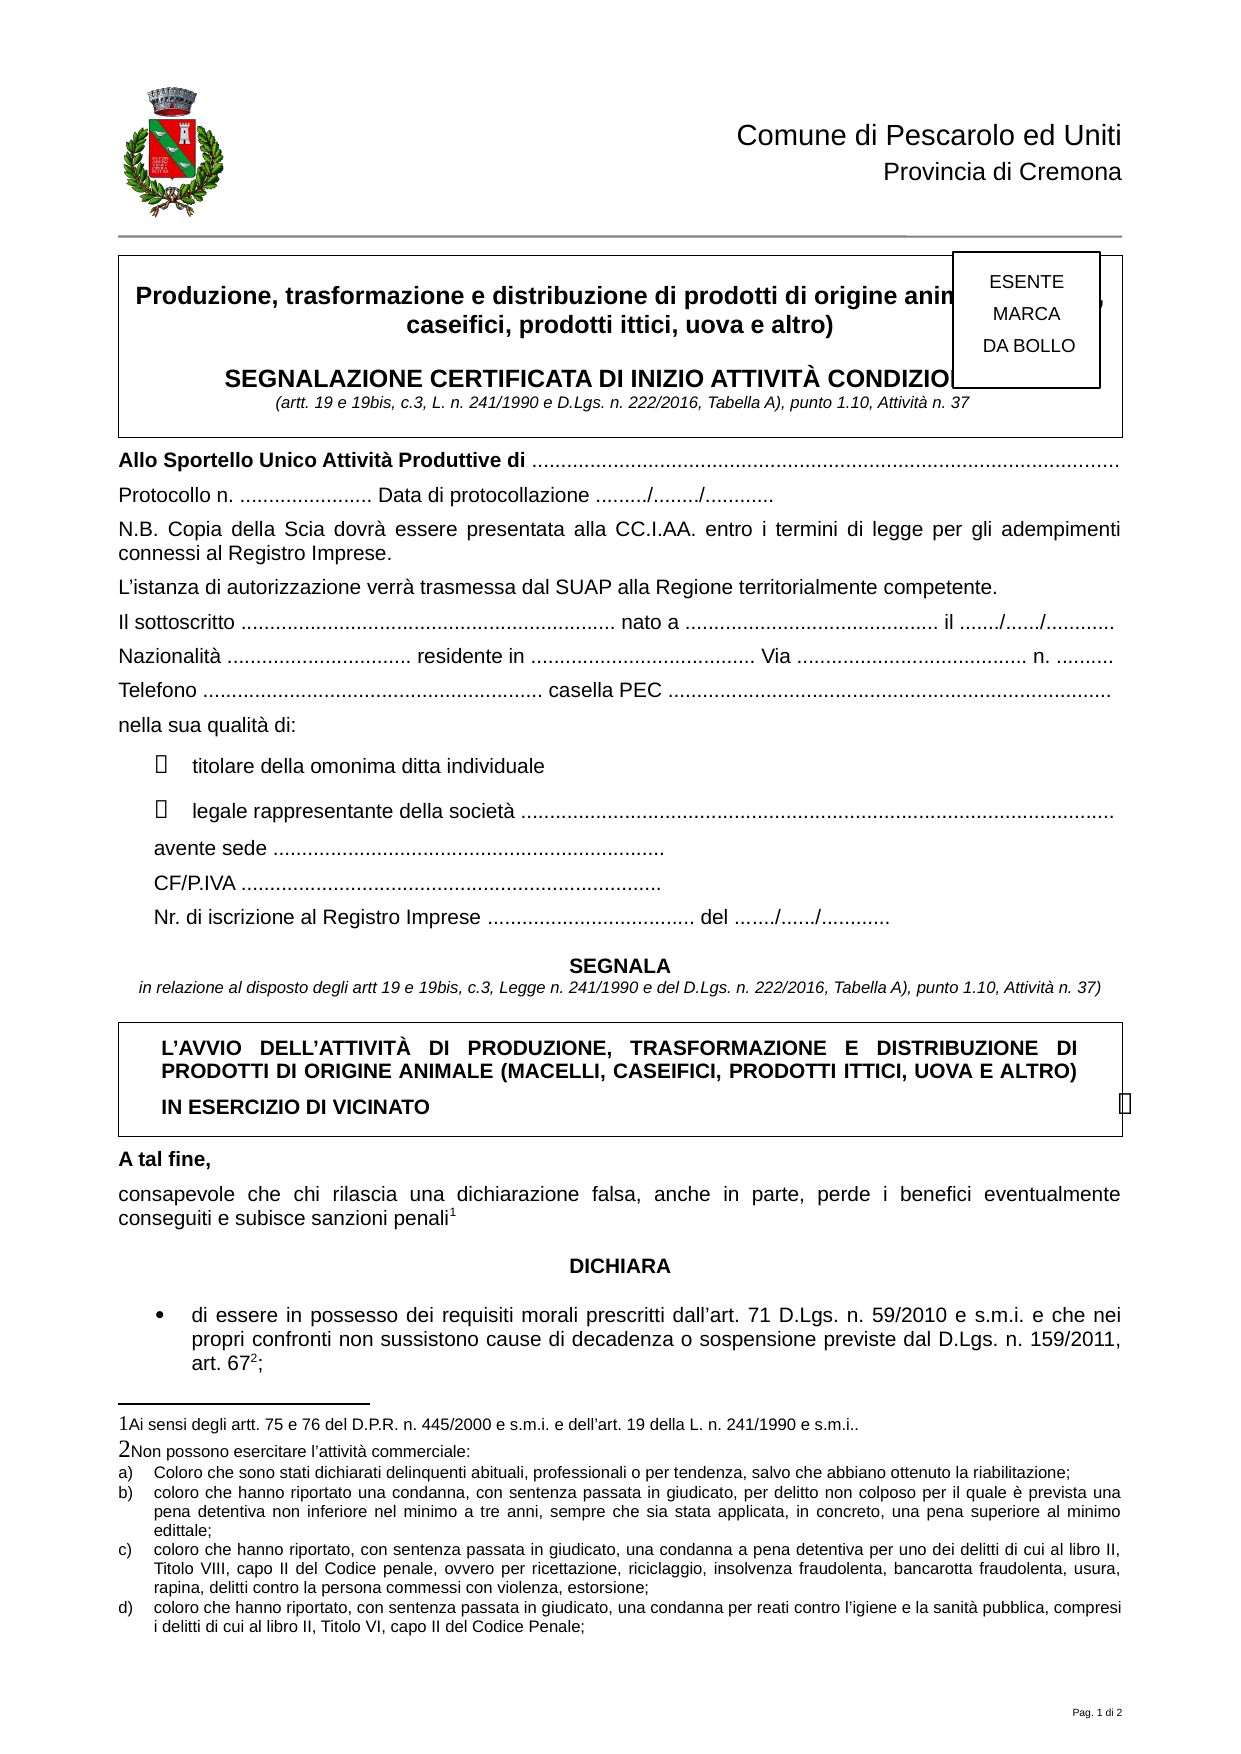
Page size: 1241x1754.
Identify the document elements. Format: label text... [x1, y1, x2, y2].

text nella sua qualità di: [118, 713, 1122, 737]
text N.B. Copia della Scia dovrà essere presentata alla CC.I.AA. entro i termini di legge per gli adempimenti connessi al Registro Imprese. [118, 517, 1122, 565]
text Nr. di iscrizione al Registro Imprese .................................... del ......./....../............ [153, 905, 1122, 929]
text Ai sensi degli artt. 75 e 76 del D.P.R. n. 445/2000 e s.m.i. e dell’art. 19 della L. n. 241/1990 e s.m.i.. [118, 1411, 1122, 1434]
list coloro che hanno riportato, con sentenza passata in giudicato, una condanna a pena detentiva per uno dei delitti di cui al libro II, Titolo VIII, capo II del Codice penale, ovvero per ricettazione, riciclaggio, insolvenza fraudolenta, bancarotta fraudolenta, usura, rapina, delitti contro la persona commessi con violenza, estorsione; [118, 1540, 1122, 1597]
text in relazione al disposto degli artt 19 e 19bis, c.3, Legge n. 241/1990 e del D.Lgs. n. 222/2016, Tabella A), punto 1.10, Attività n. 37) [118, 978, 1122, 997]
text Allo Sportello Unico Attività Produttive di [118, 448, 1122, 472]
text DICHIARA [118, 1254, 1122, 1278]
text A tal fine, [118, 1147, 1122, 1171]
text avente sede .................................................................... [153, 836, 1122, 860]
text Comune di Pescarolo ed Uniti [224, 118, 1122, 152]
list Coloro che sono stati dichiarati delinquenti abituali, professionali o per tendenza, salvo che abbiano ottenuto la riabilitazione; [118, 1463, 1122, 1482]
picture [122, 87, 224, 219]
text SEGNALA [118, 954, 1122, 978]
list Non possono esercitare l’attività commerciale: [118, 1434, 1122, 1463]
text Provincia di Cremona [224, 157, 1122, 185]
text  legale rappresentante della società ....................................................................................................... [153, 792, 1122, 826]
table_header L’AVVIO DELL’ATTIVITÀ DI PRODUZIONE, TRASFORMAZIONE E DISTRIBUZIONE DI PRODOTTI DI ORIGINE ANIMALE (MACELLI, CASEIFICI, PRODOTTI ITTICI, UOVA E ALTRO) IN ESERCIZIO DI VICINATO  [119, 1023, 1122, 1136]
text  titolare della omonima ditta individuale [153, 747, 1122, 781]
text CF/P.IVA ......................................................................... [153, 870, 1122, 894]
list coloro che hanno riportato, con sentenza passata in giudicato, una condanna per reati contro l’igiene e la sanità pubblica, compresi i delitti di cui al libro II, Titolo VI, capo II del Codice Penale; [118, 1597, 1122, 1636]
list di essere in possesso dei requisiti morali prescritti dall’art. 71 D.Lgs. n. 59/2010 e s.m.i. e che nei propri confronti non sussistono cause di decadenza o sospensione previste dal D.Lgs. n. 159/2011, art. 67; [156, 1303, 1122, 1375]
table_header Produzione, trasformazione e distribuzione di prodotti di origine animale (macelli, caseifici, prodotti ittici, uova e altro) SEGNALAZIONE CERTIFICATA DI INIZIO ATTIVITÀ CONDIZIONATA (artt. 19 e 19bis, c.3, L. n. 241/1990 e D.Lgs. n. 222/2016, Tabella A), punto 1.10, Attività n. 37 [119, 256, 1122, 437]
text L’istanza di autorizzazione verrà trasmessa dal SUAP alla Regione territorialmente competente. [118, 575, 1122, 599]
text Nazionalità ................................ residente in ....................................... Via ........................................ n. .......... [118, 644, 1122, 668]
list coloro che hanno riportato una condanna, con sentenza passata in giudicato, per delitto non colposo per il quale è prevista una pena detentiva non inferiore nel minimo a tre anni, sempre che sia stata applicata, in concreto, una pena superiore al minimo edittale; [118, 1482, 1122, 1540]
text Protocollo n. ....................... Data di protocollazione ........./......../............ [118, 482, 1122, 506]
text Telefono ........................................................... casella PEC ............................................................................. [118, 678, 1122, 702]
text consapevole che chi rilascia una dichiarazione falsa, anche in parte, perde i benefici eventualmente conseguiti e subisce sanzioni penali [118, 1181, 1122, 1229]
text Il sottoscritto ................................................................. nato a ............................................ il ......./....../............ [118, 609, 1122, 633]
